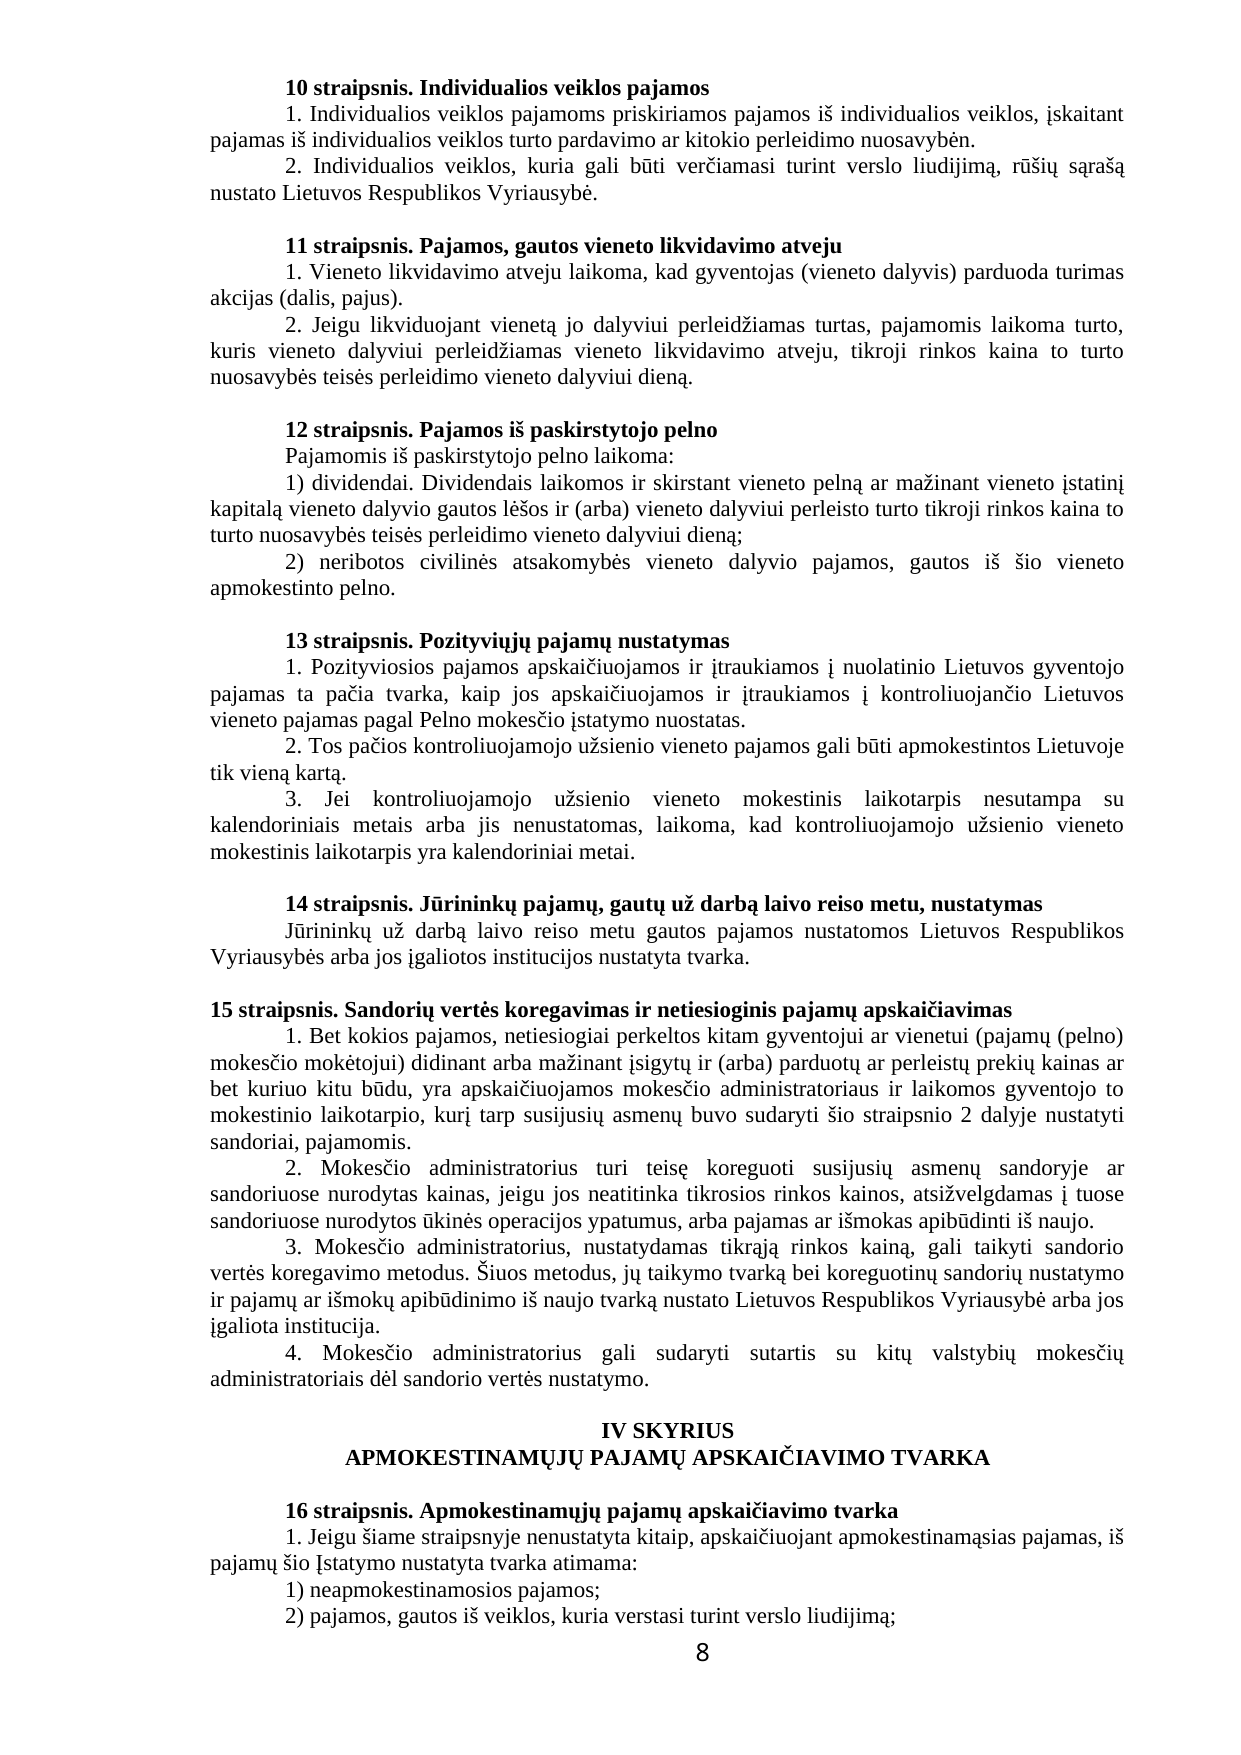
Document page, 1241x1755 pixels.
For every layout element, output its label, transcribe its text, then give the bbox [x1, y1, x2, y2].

text 1) neapmokestinamosios pajamos; [210, 1576, 1126, 1602]
text Pajamomis iš paskirstytojo pelno laikoma: [210, 442, 1126, 469]
subtitle IV SKYRIUS [210, 1418, 1126, 1444]
text 16 straipsnis. Apmokestinamųjų pajamų apskaičiavimo tvarka [210, 1497, 1126, 1523]
text 2. Mokesčio administratorius turi teisę koreguoti susijusių asmenų sandoryje ar sandoriuose nurodytas kainas, jeigu jos neatitinka tikrosios rinkos kainos, atsižvelgdamas į tuose sandoriuose nurodytos ūkinės operacijos ypatumus, arba pajamas ar išmokas apibūdinti iš naujo. [210, 1154, 1126, 1233]
text 1. Vieneto likvidavimo atveju laikoma, kad gyventojas (vieneto dalyvis) parduoda turimas akcijas (dalis, pajus). [210, 258, 1126, 311]
text 2. Jeigu likviduojant vienetą jo dalyviui perleidžiamas turtas, pajamomis laikoma turto, kuris vieneto dalyviui perleidžiamas vieneto likvidavimo atveju, tikroji rinkos kaina to turto nuosavybės teisės perleidimo vieneto dalyviui dieną. [210, 311, 1126, 390]
text 2. Tos pačios kontroliuojamojo užsienio vieneto pajamos gali būti apmokestintos Lietuvoje tik vieną kartą. [210, 732, 1126, 785]
text 11 straipsnis. Pajamos, gautos vieneto likvidavimo atveju [210, 232, 1126, 258]
text 3. Mokesčio administratorius, nustatydamas tikrąją rinkos kainą, gali taikyti sandorio vertės koregavimo metodus. Šiuos metodus, jų taikymo tvarką bei koreguotinų sandorių nustatymo ir pajamų ar išmokų apibūdinimo iš naujo tvarką nustato Lietuvos Respublikos Vyriausybė arba jos įgaliota institucija. [210, 1233, 1126, 1338]
text 15 straipsnis. Sandorių vertės koregavimas ir netiesioginis pajamų apskaičiavimas [210, 996, 1126, 1022]
text 2. Individualios veiklos, kuria gali būti verčiamasi turint verslo liudijimą, rūšių sąrašą nustato Lietuvos Respublikos Vyriausybė. [210, 153, 1126, 205]
text 13 straipsnis. Pozityviųjų pajamų nustatymas [210, 627, 1126, 653]
text 12 straipsnis. Pajamos iš paskirstytojo pelno [210, 416, 1126, 442]
text 4. Mokesčio administratorius gali sudaryti sutartis su kitų valstybių mokesčių administratoriais dėl sandorio vertės nustatymo. [210, 1338, 1126, 1391]
text 2) pajamos, gautos iš veiklos, kuria verstasi turint verslo liudijimą; [210, 1602, 1126, 1628]
text 1) dividendai. Dividendais laikomos ir skirstant vieneto pelną ar mažinant vieneto įstatinį kapitalą vieneto dalyvio gautos lėšos ir (arba) vieneto dalyviui perleisto turto tikroji rinkos kaina to turto nuosavybės teisės perleidimo vieneto dalyviui dieną; [210, 469, 1126, 548]
text 2) neribotos civilinės atsakomybės vieneto dalyvio pajamos, gautos iš šio vieneto apmokestinto pelno. [210, 548, 1126, 601]
text 1. Individualios veiklos pajamoms priskiriamos pajamos iš individualios veiklos, įskaitant pajamas iš individualios veiklos turto pardavimo ar kitokio perleidimo nuosavybėn. [210, 100, 1126, 153]
text 14 straipsnis. Jūrininkų pajamų, gautų už darbą laivo reiso metu, nustatymas [210, 891, 1126, 917]
text Jūrininkų už darbą laivo reiso metu gautos pajamos nustatomos Lietuvos Respublikos Vyriausybės arba jos įgaliotos institucijos nustatyta tvarka. [210, 917, 1126, 969]
text 1. Pozityviosios pajamos apskaičiuojamos ir įtraukiamos į nuolatinio Lietuvos gyventojo pajamas ta pačia tvarka, kaip jos apskaičiuojamos ir įtraukiamos į kontroliuojančio Lietuvos vieneto pajamas pagal Pelno mokesčio įstatymo nuostatas. [210, 653, 1126, 732]
text 10 straipsnis. Individualios veiklos pajamos [210, 73, 1126, 100]
text APMOKESTINAMŲJŲ PAJAMŲ APSKAIČIAVIMO TVARKA [210, 1444, 1126, 1470]
text 1. Jeigu šiame straipsnyje nenustatyta kitaip, apskaičiuojant apmokestinamąsias pajamas, iš pajamų šio Įstatymo nustatyta tvarka atimama: [210, 1523, 1126, 1576]
text 1. Bet kokios pajamos, netiesiogiai perkeltos kitam gyventojui ar vienetui (pajamų (pelno) mokesčio mokėtojui) didinant arba mažinant įsigytų ir (arba) parduotų ar perleistų prekių kainas ar bet kuriuo kitu būdu, yra apskaičiuojamos mokesčio administratoriaus ir laikomos gyventojo to mokestinio laikotarpio, kurį tarp susijusių asmenų buvo sudaryti šio straipsnio 2 dalyje nustatyti sandoriai, pajamomis. [210, 1022, 1126, 1154]
text 3. Jei kontroliuojamojo užsienio vieneto mokestinis laikotarpis nesutampa su kalendoriniais metais arba jis nenustatomas, laikoma, kad kontroliuojamojo užsienio vieneto mokestinis laikotarpis yra kalendoriniai metai. [210, 785, 1126, 864]
